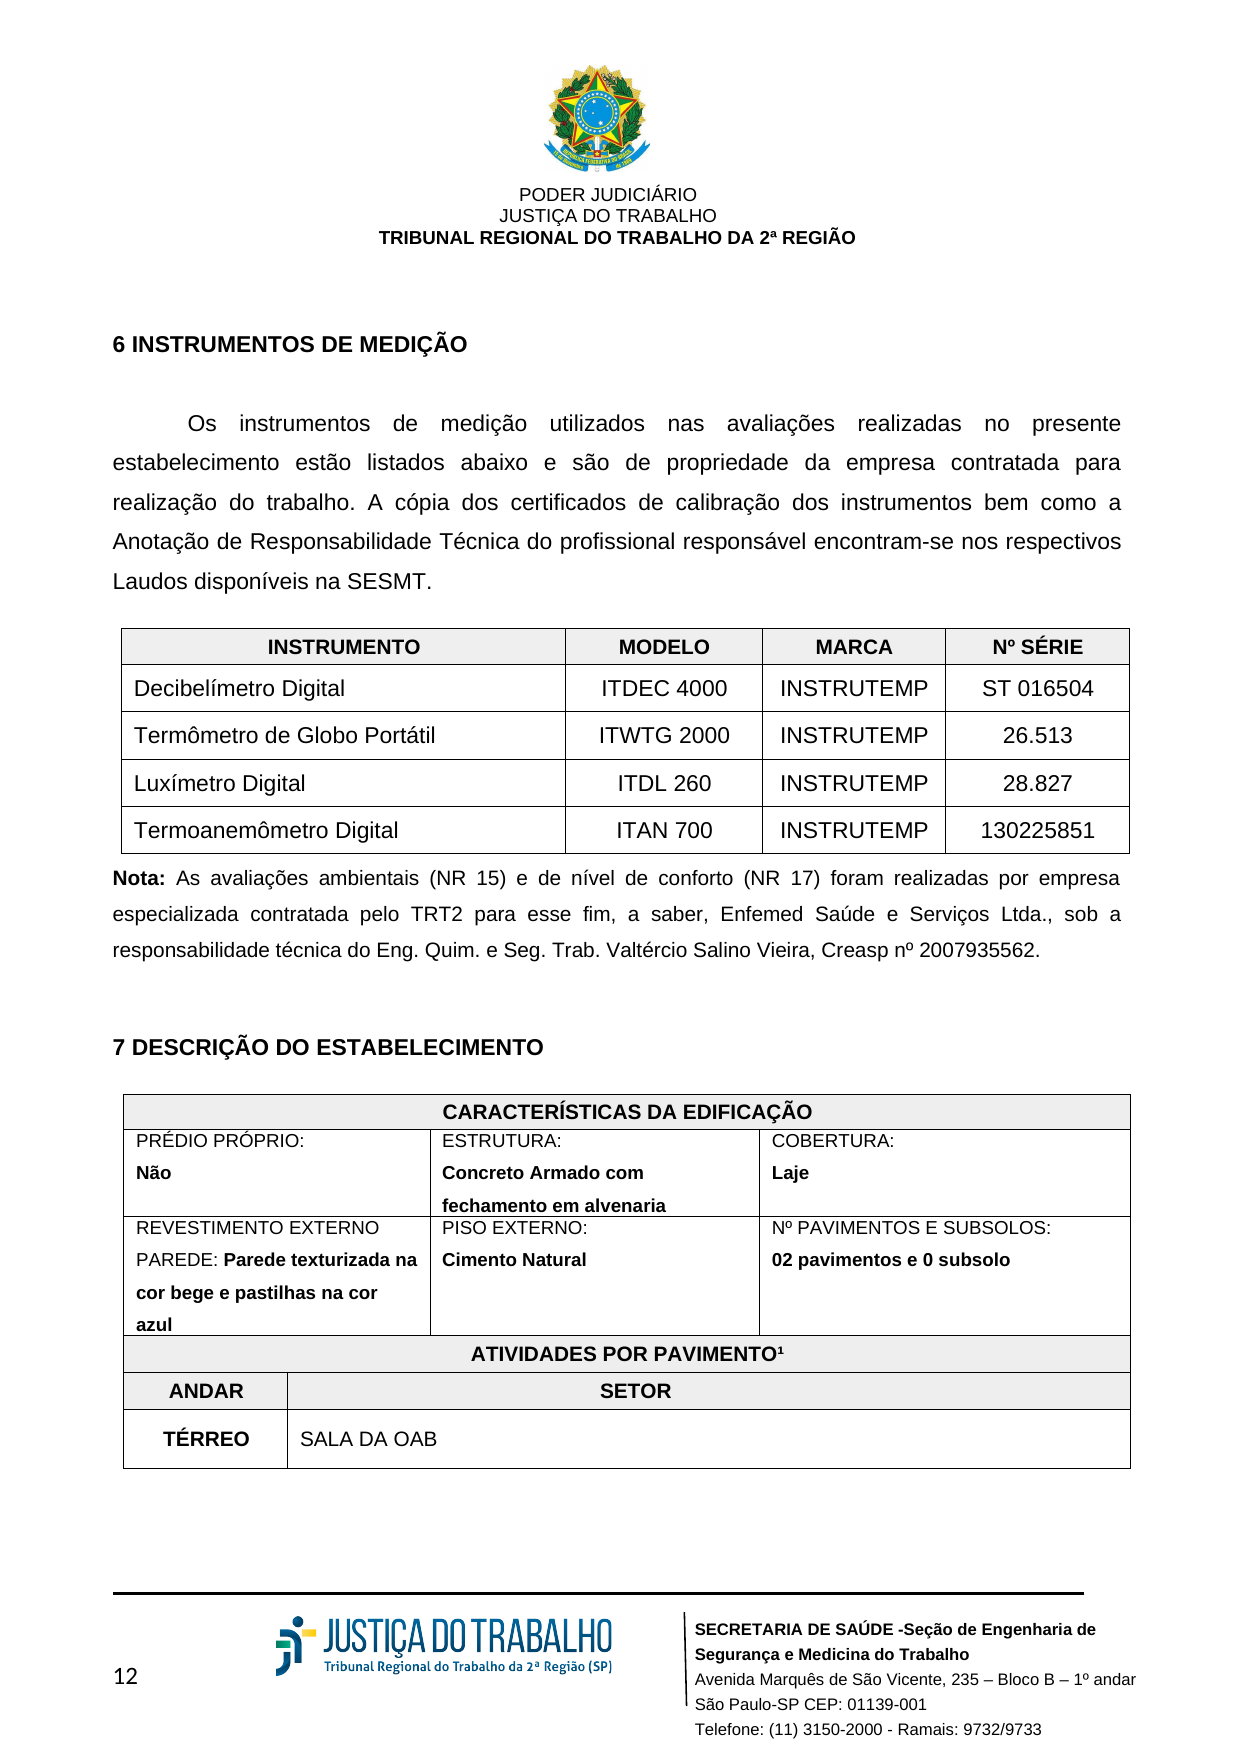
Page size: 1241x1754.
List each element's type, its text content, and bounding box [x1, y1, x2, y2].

table_cell SALA DA OAB [288, 1410, 1130, 1468]
subtitle 7 DESCRIÇÃO DO ESTABELECIMENTO [112, 1034, 1169, 1060]
picture [276, 1616, 612, 1676]
table_cell TÉRREO [124, 1410, 287, 1468]
table_cell REVESTIMENTO EXTERNO PAREDE: Parede texturizada na cor bege e pastilhas na cor azul [124, 1217, 430, 1335]
table_cell ITDL 260 [566, 760, 762, 806]
table_cell ATIVIDADES POR PAVIMENTO¹ [124, 1336, 1130, 1372]
table_cell ESTRUTURA: Concreto Armado com fechamento em alvenaria [431, 1130, 759, 1216]
subtitle 6 INSTRUMENTOS DE MEDIÇÃO [112, 331, 1122, 357]
table_cell ANDAR [124, 1373, 287, 1409]
table_cell ST 016504 [946, 665, 1129, 711]
table_cell ITDEC 4000 [566, 665, 762, 711]
table_header MARCA [763, 629, 945, 664]
table_cell COBERTURA: Laje [760, 1130, 1130, 1216]
table_header INSTRUMENTO [122, 629, 565, 664]
table_cell INSTRUTEMP [763, 760, 945, 806]
table_cell ITWTG 2000 [566, 712, 762, 758]
picture [543, 65, 650, 172]
table_cell PRÉDIO PRÓPRIO: Não [124, 1130, 430, 1216]
table_cell Decibelímetro Digital [122, 665, 565, 711]
table_cell SETOR [288, 1373, 1130, 1409]
table_cell 26.513 [946, 712, 1129, 758]
table_cell ITAN 700 [566, 807, 762, 853]
table_header MODELO [566, 629, 762, 664]
table_cell 130225851 [946, 807, 1129, 853]
table_cell PISO EXTERNO: Cimento Natural [431, 1217, 759, 1335]
table_header CARACTERÍSTICAS DA EDIFICAÇÃO [124, 1095, 1130, 1129]
table_cell Termoanemômetro Digital [122, 807, 565, 853]
table_cell Luxímetro Digital [122, 760, 565, 806]
table_cell 28.827 [946, 760, 1129, 806]
table_cell INSTRUTEMP [763, 712, 945, 758]
text Os instrumentos de medição utilizados nas avaliações realizadas no presente estabelecimento estão listados abaixo e são de propriedade da empresa contratada para realização do trabalho. A cópia dos certificados de calibração dos instrumentos bem como a Anotação de Responsabilidade Técnica do profissional responsável encontram-se nos respectivos Laudos disponíveis na SESMT. [112, 410, 1122, 594]
text Nota: As avaliações ambientais (NR 15) e de nível de conforto (NR 17) foram realizadas por empresa especializada contratada pelo TRT2 para esse fim, a saber, Enfemed Saúde e Serviços Ltda., sob a responsabilidade técnica do Eng. Quim. e Seg. Trab. Valtércio Salino Vieira, Creasp nº 2007935562. [112, 866, 1122, 962]
table_cell Termômetro de Globo Portátil [122, 712, 565, 758]
table_cell Nº PAVIMENTOS E SUBSOLOS: 02 pavimentos e 0 subsolo [760, 1217, 1130, 1335]
table_header Nº SÉRIE [946, 629, 1129, 664]
table_cell INSTRUTEMP [763, 665, 945, 711]
table_cell INSTRUTEMP [763, 807, 945, 853]
